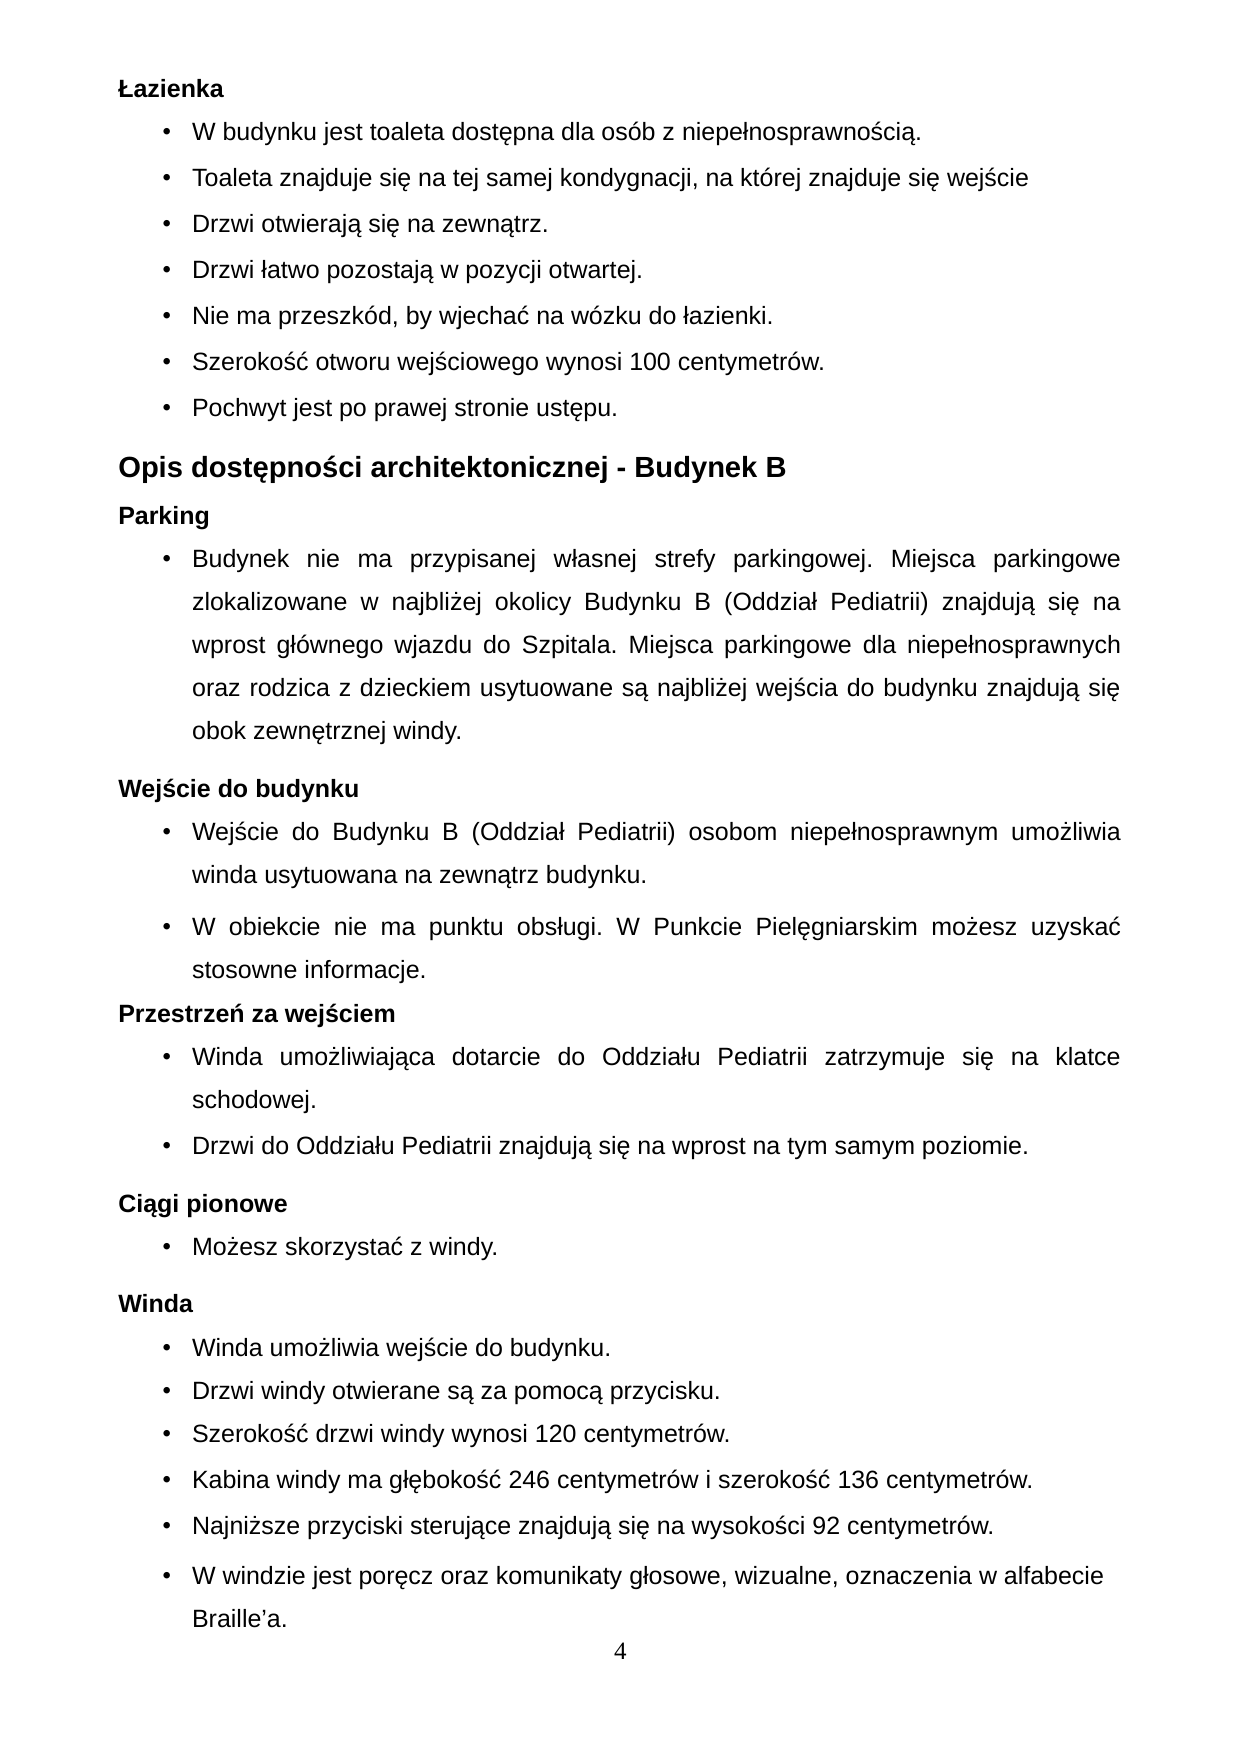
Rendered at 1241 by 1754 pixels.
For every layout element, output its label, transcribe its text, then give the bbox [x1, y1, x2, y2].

subtitle Ciągi pionowe [118, 1188, 1122, 1217]
list Winda umożliwiająca dotarcie do Oddziału Pediatrii zatrzymuje się na klatce schodowej. [162, 1042, 1122, 1114]
list Drzwi łatwo pozostają w pozycji otwartej. [162, 255, 1122, 283]
subtitle Parking [118, 501, 1122, 529]
list W windzie jest poręcz oraz komunikaty głosowe, wizualne, oznaczenia w alfabecie Braille’a. [162, 1561, 1122, 1633]
list Drzwi otwierają się na zewnątrz. [162, 209, 1122, 238]
list W obiekcie nie ma punktu obsługi. W Punkcie Pielęgniarskim możesz uzyskać stosowne informacje. [162, 912, 1122, 984]
subtitle Łazienka [118, 74, 1122, 102]
list Nie ma przeszkód, by wjechać na wózku do łazienki. [162, 301, 1122, 329]
list Drzwi windy otwierane są za pomocą przycisku. [162, 1376, 1122, 1405]
list Wejście do Budynku B (Oddział Pediatrii) osobom niepełnosprawnym umożliwia winda usytuowana na zewnątrz budynku. [162, 817, 1122, 889]
list Najniższe przyciski sterujące znajdują się na wysokości 92 centymetrów. [162, 1511, 1122, 1540]
subtitle Opis dostępności architektonicznej - Budynek B [118, 450, 1122, 484]
list Pochwyt jest po prawej stronie ustępu. [162, 392, 1122, 421]
list Toaleta znajduje się na tej samej kondygnacji, na której znajduje się wejście [162, 163, 1122, 192]
list Szerokość otworu wejściowego wynosi 100 centymetrów. [162, 347, 1122, 375]
list Możesz skorzystać z windy. [162, 1232, 1122, 1261]
list W budynku jest toaleta dostępna dla osób z niepełnosprawnością. [162, 117, 1122, 146]
list Drzwi do Oddziału Pediatrii znajdują się na wprost na tym samym poziomie. [162, 1131, 1122, 1159]
subtitle Winda [118, 1289, 1122, 1318]
subtitle Wejście do budynku [118, 774, 1122, 803]
list Winda umożliwia wejście do budynku. [162, 1333, 1122, 1361]
subtitle Przestrzeń za wejściem [118, 998, 1122, 1027]
list Szerokość drzwi windy wynosi 120 centymetrów. [162, 1419, 1122, 1448]
list Kabina windy ma głębokość 246 centymetrów i szerokość 136 centymetrów. [162, 1465, 1122, 1494]
list Budynek nie ma przypisanej własnej strefy parkingowej. Miejsca parkingowe zlokalizowane w najbliżej okolicy Budynku B (Oddział Pediatrii) znajdują się na wprost głównego wjazdu do Szpitala. Miejsca parkingowe dla niepełnosprawnych oraz rodzica z dzieckiem usytuowane są najbliżej wejścia do budynku znajdują się obok zewnętrznej windy. [162, 544, 1122, 745]
